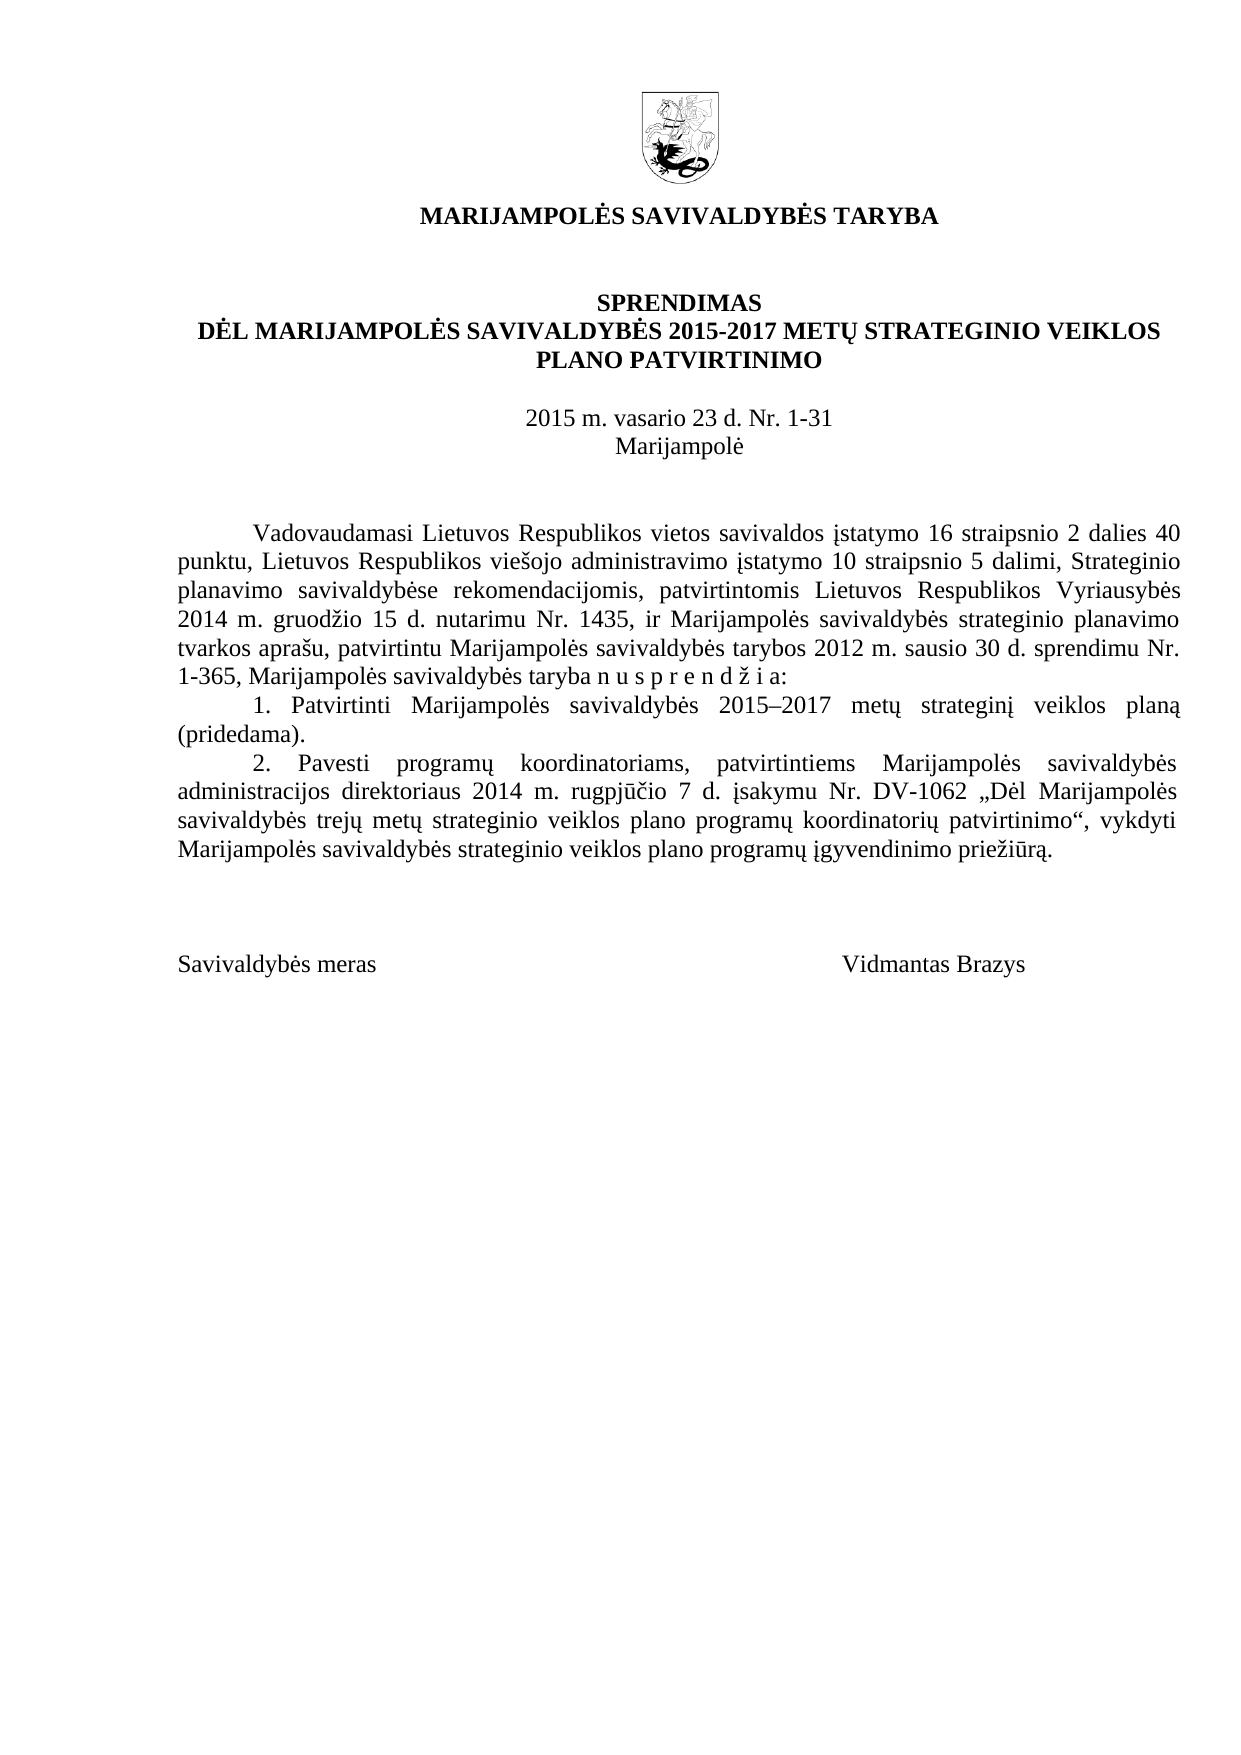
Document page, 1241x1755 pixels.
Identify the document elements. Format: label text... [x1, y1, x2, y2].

text 1. Patvirtinti Marijampolės savivaldybės 2015–2017 metų strateginį veiklos planą (pridedama). [177, 690, 1181, 748]
text SPRENDIMAS [177, 288, 1181, 316]
text 2. Pavesti programų koordinatoriams, patvirtintiems Marijampolės savivaldybės administracijos direktoriaus 2014 m. rugpjūčio 7 d. įsakymu Nr. DV-1062 „Dėl Marijampolės savivaldybės trejų metų strateginio veiklos plano programų koordinatorių patvirtinimo“, vykdyti Marijampolės savivaldybės strateginio veiklos plano programų įgyvendinimo priežiūrą. [177, 748, 1177, 863]
text Vadovaudamasi Lietuvos Respublikos vietos savivaldos įstatymo 16 straipsnio 2 dalies 40 punktu, Lietuvos Respublikos viešojo administravimo įstatymo 10 straipsnio 5 dalimi, Strateginio planavimo savivaldybėse rekomendacijomis, patvirtintomis Lietuvos Respublikos Vyriausybės 2014 m. gruodžio 15 d. nutarimu Nr. 1435, ir Marijampolės savivaldybės strateginio planavimo tvarkos aprašu, patvirtintu Marijampolės savivaldybės tarybos 2012 m. sausio 30 d. sprendimu Nr. 1-365, Marijampolės savivaldybės taryba n u s p r e n d ž i a: [177, 518, 1181, 690]
text MARIJAMPOLĖS SAVIVALDYBĖS TARYBA [177, 201, 1181, 230]
text Marijampolė [177, 431, 1181, 460]
text DĖL MARIJAMPOLĖS SAVIVALDYBĖS 2015-2017 METŲ STRATEGINIO VEIKLOS PLANO PATVIRTINIMO [177, 316, 1181, 374]
text Savivaldybės meras Vidmantas Brazys [177, 949, 1181, 978]
text 2015 m. vasario 23 d. Nr. 1-31 [177, 403, 1181, 431]
